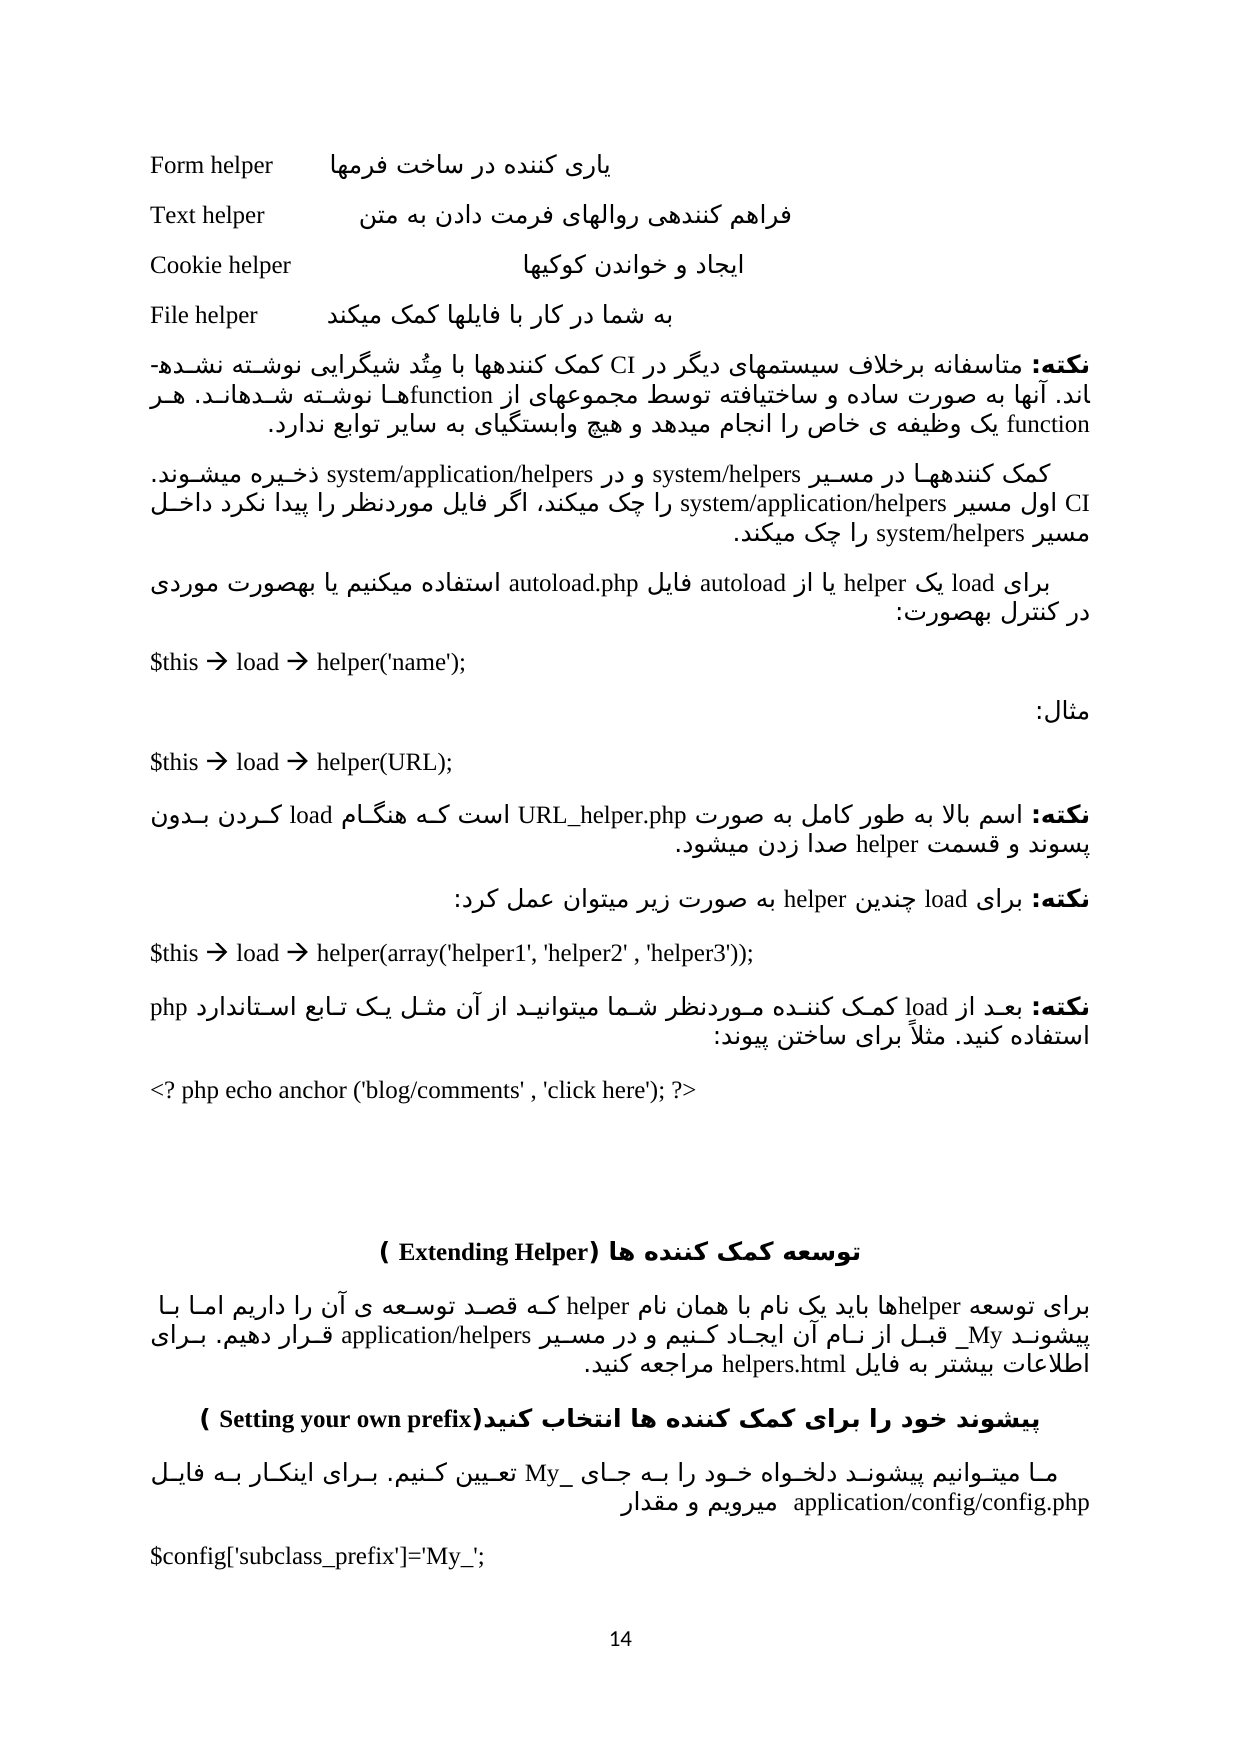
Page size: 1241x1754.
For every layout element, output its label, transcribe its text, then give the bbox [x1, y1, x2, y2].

text نکته: بعد از load کمک کننده موردنظر شما می­توانید از آن مثل یک تابع استاندارد php استفاده کنید. مثلاً برای ساختن پیوند: [150, 992, 1090, 1050]
text Text helper فراهم کننده­ی روال­های فرمت دادن به متن [150, 200, 1090, 229]
text File helper به شما در کار با فایل­ها کمک می­کند [150, 300, 1090, 329]
text $this  load  helper(array('helper1', 'helper2' , 'helper3')); [150, 938, 1090, 967]
text نکته: اسم بالا به ­طور کامل به ­صورت URL_helper.php است که هنگام load کردن بدون پس­وند و قسمت helper صدا زدن می­شود. [150, 800, 1090, 859]
text $this  load  helper('name'); [150, 647, 1090, 676]
text توسعه کمک کننده ها (Extending Helper ) [150, 1237, 1090, 1266]
text نکته: متاسفانه برخلاف سیستم­های دیگر در CI کمک کننده­ها با مِتُد شی­گرایی نوشته نشده­اند. آن­ها به­ صورت ساده و ساخت­یافته توسط مجموعه­ای از functionها نوشته شده­اند. هر function یک وظیفه ­ی خاص را انجام می­دهد و هیچ وابستگی­ای به سایر توابع ندارد. [150, 350, 1090, 438]
text ما می­توانیم پیش­وند دلخواه خود را به جای _My تعیین کنیم. برای این­کار به فایل application/config/config.php می­رویم و مقدار [150, 1458, 1090, 1516]
text پیشوند خود را برای کمک کننده ها انتخاب کنید(Setting your own prefix ) [150, 1404, 1090, 1433]
text کمک کننده­ها در مسیر system/helpers و در system/application/helpers ذخیره می­شوند. CI اول مسیر system/application/helpers را چک می­کند، اگر فایل موردنظر را پیدا نکرد داخل مسیر system/helpers را چک می­کند. [150, 459, 1090, 547]
text $config['subclass_prefix']='My_'; [150, 1541, 1090, 1570]
text مثال: [150, 697, 1090, 726]
text Cookie helper ایجاد و خواندن کوکی­ها [150, 250, 1090, 279]
text <? php echo anchor ('blog/comments' , 'click here'); ?> [150, 1075, 1090, 1104]
text برای load یک helper یا از autoload فایل autoload.php استفاده می­کنیم یا به­صورت موردی در کنترل به­صورت: [150, 568, 1090, 626]
text برای توسعه helperها باید یک نام با همان نام helper که قصد توسعه­ ی آن را داریم اما با پیش­وند My_ قبل از نام آن ایجاد کنیم و در مسیر application/helpers قرار دهیم. برای اطلاعات بیش­تر به فایل helpers.html مراجعه کنید. [150, 1291, 1090, 1379]
text Form helper یاری کننده در ساخت فرم­ها [150, 150, 1090, 179]
text نکته: برای load چندین helper به صورت زیر می­توان عمل کرد: [150, 884, 1090, 913]
text $this  load  helper(URL); [150, 747, 1090, 775]
